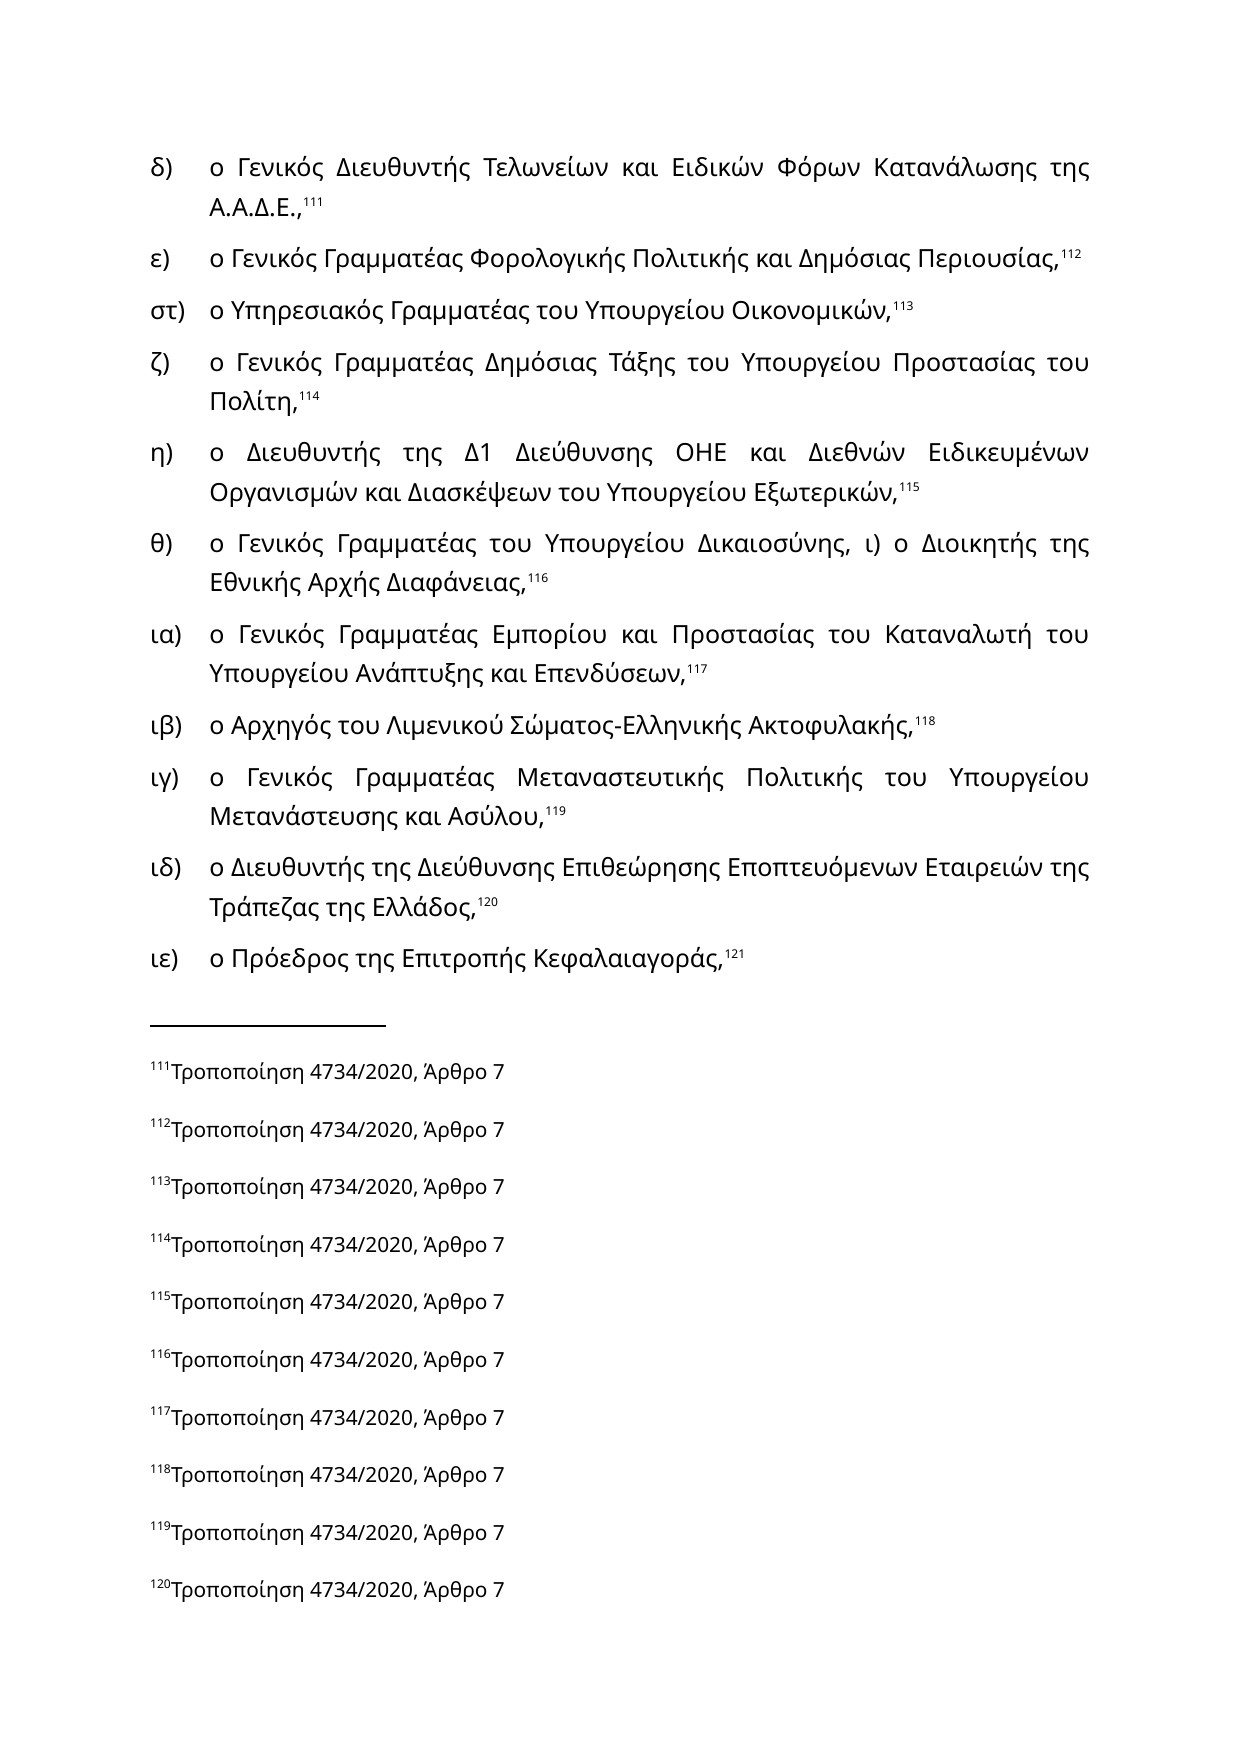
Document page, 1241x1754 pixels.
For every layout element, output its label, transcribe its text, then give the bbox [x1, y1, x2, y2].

list η) ο Διευθυντής της Δ1 Διεύθυνσης ΟΗΕ και Διεθνών Ειδικευμένων Οργανισμών και Διασκέψεων του Υπουργείου Εξωτερικών, [150, 435, 1090, 508]
text Τροποποίηση 4734/2020, Άρθρο 7 [150, 1287, 1090, 1316]
list ζ) ο Γενικός Γραμματέας Δημόσιας Τάξης του Υπουργείου Προστασίας του Πολίτη, [150, 344, 1090, 417]
text Τροποποίηση 4734/2020, Άρθρο 7 [150, 1172, 1090, 1201]
list ε) ο Γενικός Γραμματέας Φορολογικής Πολιτικής και Δημόσιας Περιουσίας, [150, 241, 1090, 275]
text Τροποποίηση 4734/2020, Άρθρο 7 [150, 1230, 1090, 1258]
list ιε) ο Πρόεδρος της Επιτροπής Κεφαλαιαγοράς, [150, 941, 1090, 975]
list δ) ο Γενικός Διευθυντής Τελωνείων και Ειδικών Φόρων Κατανάλωσης της Α.Α.Δ.Ε., [150, 150, 1090, 223]
text Τροποποίηση 4734/2020, Άρθρο 7 [150, 1576, 1090, 1604]
text Τροποποίηση 4734/2020, Άρθρο 7 [150, 1460, 1090, 1489]
list θ) ο Γενικός Γραμματέας του Υπουργείου Δικαιοσύνης, ι) ο Διοικητής της Εθνικής Αρχής Διαφάνειας, [150, 526, 1090, 599]
list στ) ο Υπηρεσιακός Γραμματέας του Υπουργείου Οικονομικών, [150, 292, 1090, 327]
list ιβ) ο Αρχηγός του Λιμενικού Σώματος-Ελληνικής Ακτοφυλακής, [150, 707, 1090, 742]
text Τροποποίηση 4734/2020, Άρθρο 7 [150, 1345, 1090, 1373]
text Τροποποίηση 4734/2020, Άρθρο 7 [150, 1518, 1090, 1546]
text Τροποποίηση 4734/2020, Άρθρο 7 [150, 1403, 1090, 1431]
text Τροποποίηση 4734/2020, Άρθρο 7 [150, 1057, 1090, 1086]
list ιδ) ο Διευθυντής της Διεύθυνσης Επιθεώρησης Εποπτευόμενων Εταιρειών της Τράπεζας της Ελλάδος, [150, 850, 1090, 923]
list ιγ) ο Γενικός Γραμματέας Μεταναστευτικής Πολιτικής του Υπουργείου Μετανάστευσης και Ασύλου, [150, 759, 1090, 832]
list ια) ο Γενικός Γραμματέας Εμπορίου και Προστασίας του Καταναλωτή του Υπουργείου Ανάπτυξης και Επενδύσεων, [150, 617, 1090, 690]
text Τροποποίηση 4734/2020, Άρθρο 7 [150, 1115, 1090, 1143]
